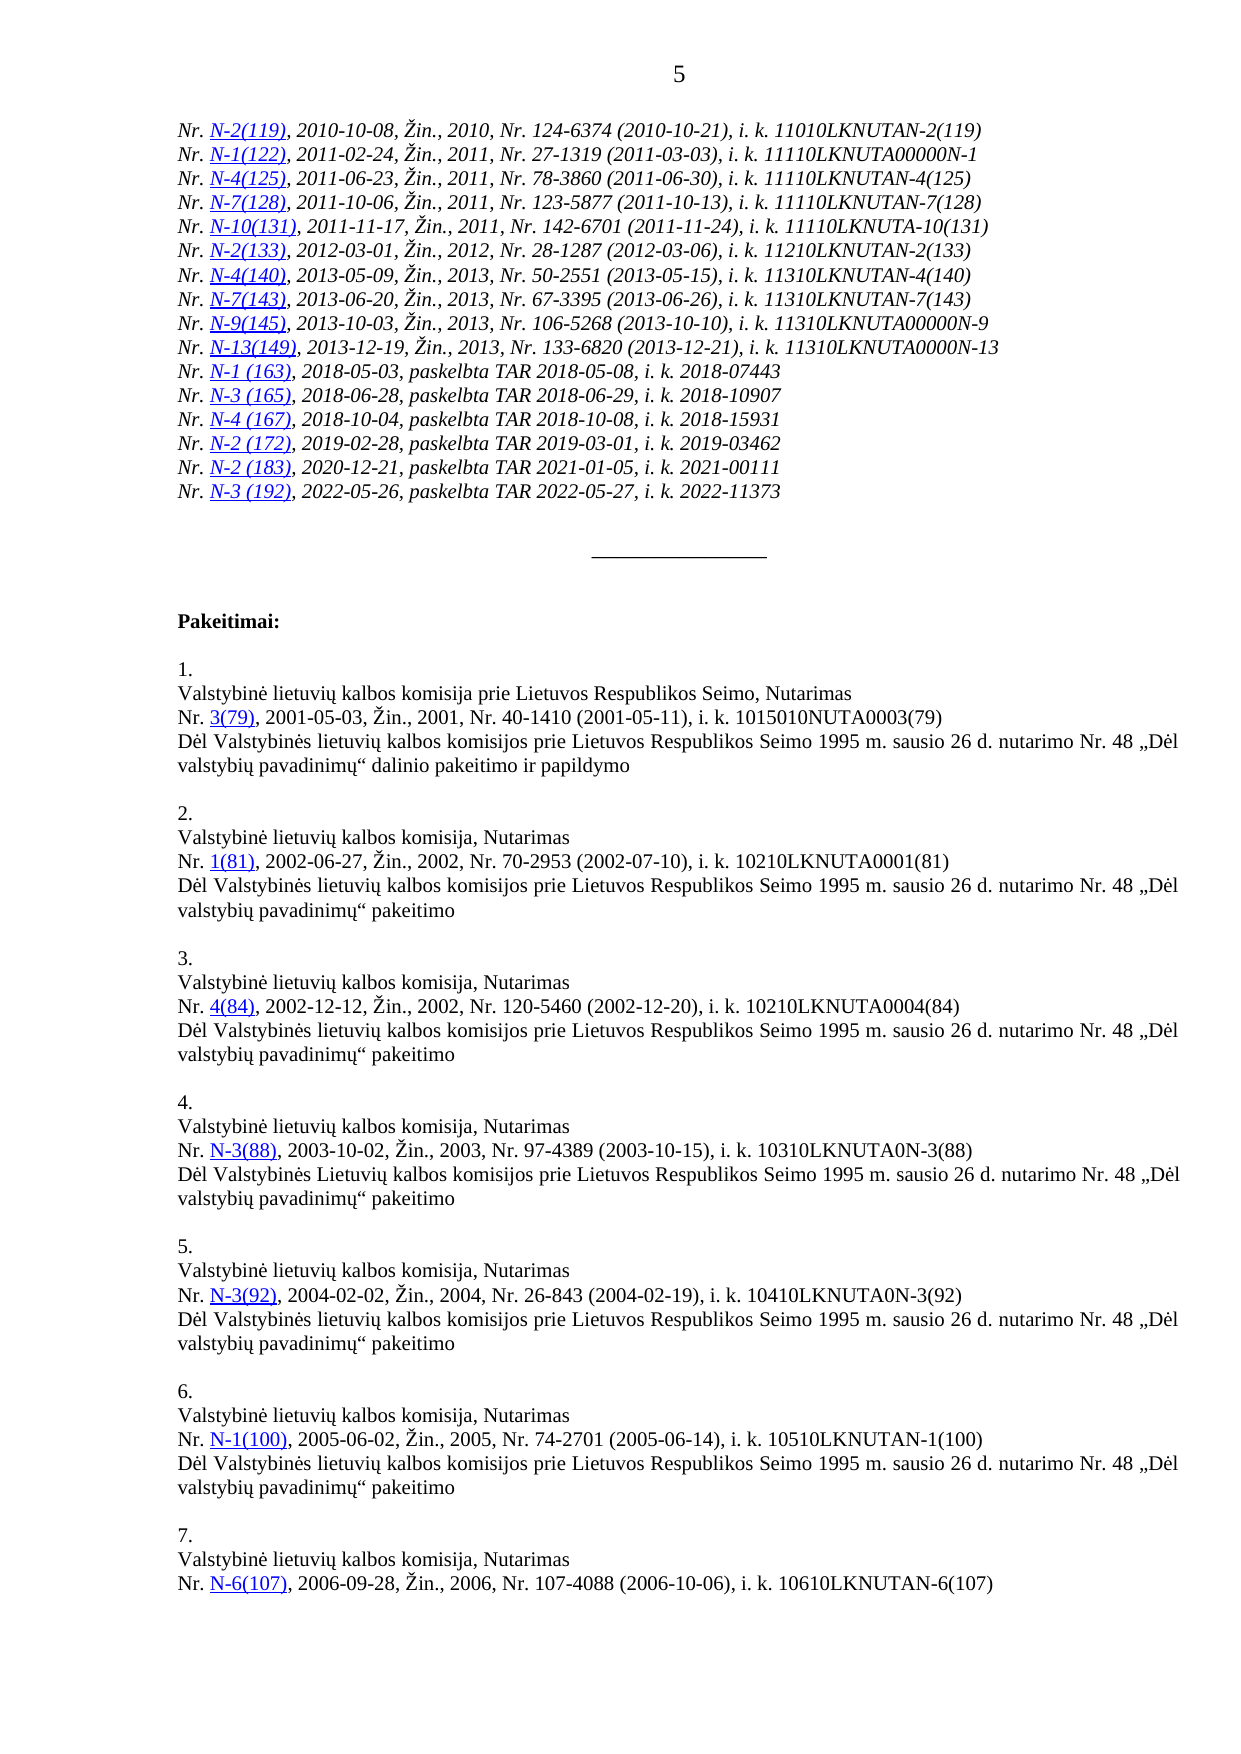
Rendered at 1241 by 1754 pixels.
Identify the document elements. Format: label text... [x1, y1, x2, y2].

text Valstybinė lietuvių kalbos komisija, Nutarimas [177, 1258, 1181, 1282]
text Pakeitimai: [177, 609, 1181, 633]
text Nr. N-4(125), 2011-06-23, Žin., 2011, Nr. 78-3860 (2011-06-30), i. k. 11110LKNUTAN-4(125) [177, 166, 1181, 190]
text Valstybinė lietuvių kalbos komisija, Nutarimas [177, 970, 1181, 994]
text Dėl Valstybinės lietuvių kalbos komisijos prie Lietuvos Respublikos Seimo 1995 m. sausio 26 d. nutarimo Nr. 48 „Dėl valstybių pavadinimų“ dalinio pakeitimo ir papildymo [177, 729, 1181, 777]
text Valstybinė lietuvių kalbos komisija, Nutarimas [177, 1547, 1181, 1571]
text 3. [177, 946, 1181, 970]
text Nr. N-7(128), 2011-10-06, Žin., 2011, Nr. 123-5877 (2011-10-13), i. k. 11110LKNUTAN-7(128) [177, 190, 1181, 214]
text Nr. N-1(100), 2005-06-02, Žin., 2005, Nr. 74-2701 (2005-06-14), i. k. 10510LKNUTAN-1(100) [177, 1427, 1181, 1451]
text 2. [177, 801, 1181, 825]
text Nr. N-7(143), 2013-06-20, Žin., 2013, Nr. 67-3395 (2013-06-26), i. k. 11310LKNUTAN-7(143) [177, 287, 1181, 311]
text Nr. N-13(149), 2013-12-19, Žin., 2013, Nr. 133-6820 (2013-12-21), i. k. 11310LKNUTA0000N-13 [177, 335, 1181, 359]
text Valstybinė lietuvių kalbos komisija, Nutarimas [177, 1114, 1181, 1138]
text Valstybinė lietuvių kalbos komisija, Nutarimas [177, 1403, 1181, 1427]
text Dėl Valstybinės lietuvių kalbos komisijos prie Lietuvos Respublikos Seimo 1995 m. sausio 26 d. nutarimo Nr. 48 „Dėl valstybių pavadinimų“ pakeitimo [177, 1307, 1181, 1355]
text Nr. 1(81), 2002-06-27, Žin., 2002, Nr. 70-2953 (2002-07-10), i. k. 10210LKNUTA0001(81) [177, 849, 1181, 873]
text Nr. N-6(107), 2006-09-28, Žin., 2006, Nr. 107-4088 (2006-10-06), i. k. 10610LKNUTAN-6(107) [177, 1571, 1181, 1595]
text Nr. N-1(122), 2011-02-24, Žin., 2011, Nr. 27-1319 (2011-03-03), i. k. 11110LKNUTA00000N-1 [177, 142, 1181, 166]
text Dėl Valstybinės lietuvių kalbos komisijos prie Lietuvos Respublikos Seimo 1995 m. sausio 26 d. nutarimo Nr. 48 „Dėl valstybių pavadinimų“ pakeitimo [177, 1018, 1181, 1066]
text Dėl Valstybinės lietuvių kalbos komisijos prie Lietuvos Respublikos Seimo 1995 m. sausio 26 d. nutarimo Nr. 48 „Dėl valstybių pavadinimų“ pakeitimo [177, 1451, 1181, 1499]
text 7. [177, 1523, 1181, 1547]
text Nr. N-4 (167), 2018-10-04, paskelbta TAR 2018-10-08, i. k. 2018-15931 [177, 407, 1181, 431]
text 6. [177, 1379, 1181, 1403]
text Nr. N-1 (163), 2018-05-03, paskelbta TAR 2018-05-08, i. k. 2018-07443 [177, 359, 1181, 383]
text Dėl Valstybinės lietuvių kalbos komisijos prie Lietuvos Respublikos Seimo 1995 m. sausio 26 d. nutarimo Nr. 48 „Dėl valstybių pavadinimų“ pakeitimo [177, 873, 1181, 922]
text Dėl Valstybinės Lietuvių kalbos komisijos prie Lietuvos Respublikos Seimo 1995 m. sausio 26 d. nutarimo Nr. 48 „Dėl valstybių pavadinimų“ pakeitimo [177, 1162, 1181, 1210]
text Nr. N-9(145), 2013-10-03, Žin., 2013, Nr. 106-5268 (2013-10-10), i. k. 11310LKNUTA00000N-9 [177, 311, 1181, 335]
text Nr. N-10(131), 2011-11-17, Žin., 2011, Nr. 142-6701 (2011-11-24), i. k. 11110LKNUTA-10(131) [177, 214, 1181, 238]
text Nr. N-3(92), 2004-02-02, Žin., 2004, Nr. 26-843 (2004-02-19), i. k. 10410LKNUTA0N-3(92) [177, 1282, 1181, 1307]
text Nr. N-3 (192), 2022-05-26, paskelbta TAR 2022-05-27, i. k. 2022-11373 [177, 479, 1181, 503]
text Nr. 4(84), 2002-12-12, Žin., 2002, Nr. 120-5460 (2002-12-20), i. k. 10210LKNUTA0004(84) [177, 994, 1181, 1018]
text Valstybinė lietuvių kalbos komisija, Nutarimas [177, 825, 1181, 849]
text Valstybinė lietuvių kalbos komisija prie Lietuvos Respublikos Seimo, Nutarimas [177, 681, 1181, 705]
text 4. [177, 1090, 1181, 1114]
text Nr. 3(79), 2001-05-03, Žin., 2001, Nr. 40-1410 (2001-05-11), i. k. 1015010NUTA0003(79) [177, 705, 1181, 729]
text 5. [177, 1234, 1181, 1258]
text Nr. N-2(133), 2012-03-01, Žin., 2012, Nr. 28-1287 (2012-03-06), i. k. 11210LKNUTAN-2(133) [177, 238, 1181, 262]
text Nr. N-2 (172), 2019-02-28, paskelbta TAR 2019-03-01, i. k. 2019-03462 [177, 431, 1181, 455]
text Nr. N-3 (165), 2018-06-28, paskelbta TAR 2018-06-29, i. k. 2018-10907 [177, 383, 1181, 407]
text ______________ [177, 532, 1181, 561]
text Nr. N-3(88), 2003-10-02, Žin., 2003, Nr. 97-4389 (2003-10-15), i. k. 10310LKNUTA0N-3(88) [177, 1138, 1181, 1162]
text Nr. N-2 (183), 2020-12-21, paskelbta TAR 2021-01-05, i. k. 2021-00111 [177, 455, 1181, 479]
text 1. [177, 657, 1181, 681]
text Nr. N-2(119), 2010-10-08, Žin., 2010, Nr. 124-6374 (2010-10-21), i. k. 11010LKNUTAN-2(119) [177, 118, 1181, 142]
text Nr. N-4(140), 2013-05-09, Žin., 2013, Nr. 50-2551 (2013-05-15), i. k. 11310LKNUTAN-4(140) [177, 262, 1181, 287]
